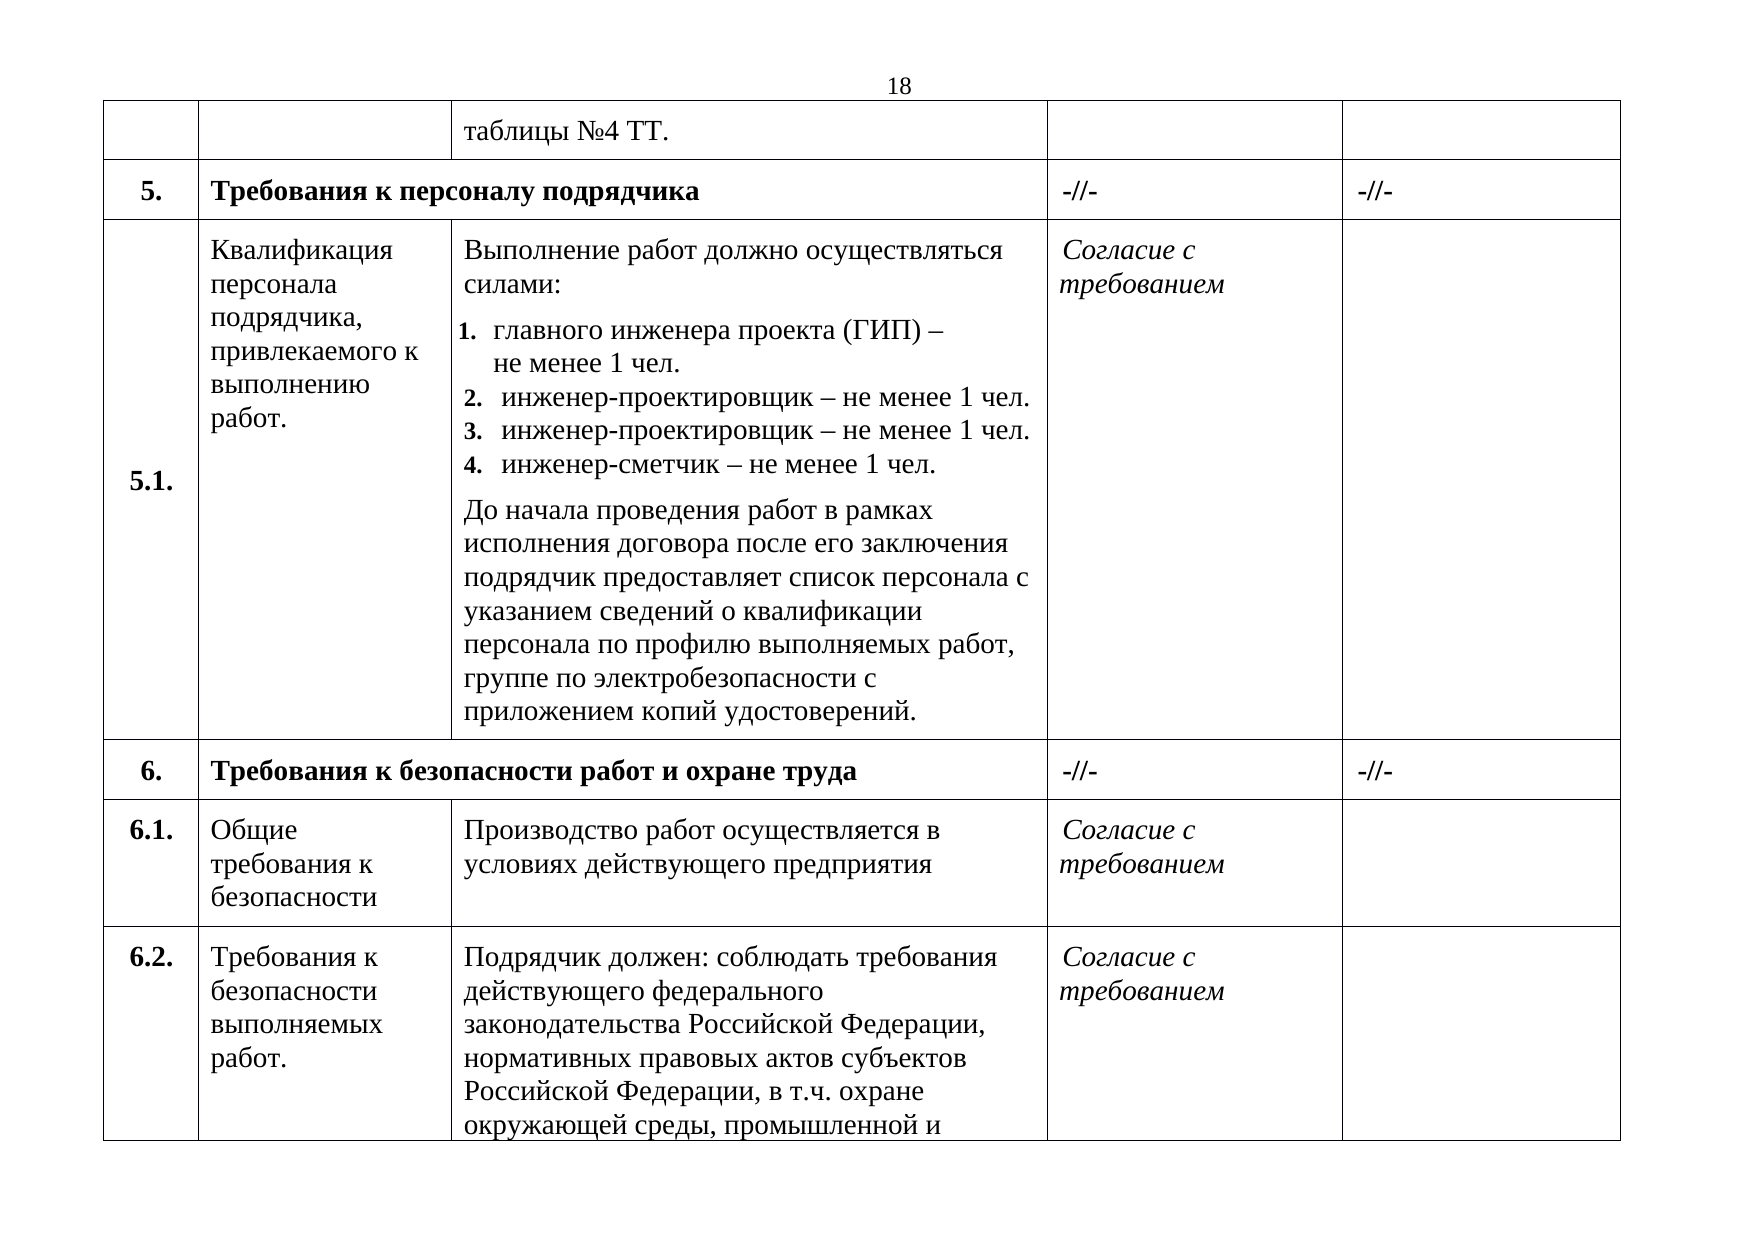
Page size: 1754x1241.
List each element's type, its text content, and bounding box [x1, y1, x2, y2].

table_cell [1048, 101, 1342, 159]
table_cell [1343, 101, 1620, 159]
table_cell [1343, 800, 1620, 926]
table_cell 6.2. [104, 927, 198, 1140]
table_cell [199, 101, 451, 159]
table_cell 5. [104, 160, 198, 219]
table_cell -//- [1048, 160, 1342, 219]
table_cell [1343, 220, 1620, 739]
table_cell Требования к безопасности выполняемых работ. [199, 927, 451, 1140]
table_cell -//- [1048, 740, 1342, 799]
table_cell 5.1. [104, 220, 198, 739]
table_cell Выполнение работ должно осуществляться силами: главного инженера проекта (ГИП) – не менее 1 чел. инженер-проектировщик – не менее 1 чел. инженер-проектировщик – не менее 1 чел. инженер-сметчик – не менее 1 чел. До начала проведения работ в рамках исполнения договора после его заключения подрядчик предоставляет список персонала с указанием сведений о квалификации персонала по профилю выполняемых работ, группе по электробезопасности с приложением копий удостоверений. [452, 220, 1047, 739]
table_cell [104, 101, 198, 159]
table_cell Требования к персоналу подрядчика [199, 160, 1047, 219]
table_cell Согласие с требованием [1048, 220, 1342, 739]
table_cell 6.1. [104, 800, 198, 926]
table_cell Согласие с требованием [1048, 927, 1342, 1140]
table_cell Общие требования к безопасности [199, 800, 451, 926]
table_cell Требования к безопасности работ и охране труда [199, 740, 1047, 799]
table_cell Согласие с требованием [1048, 800, 1342, 926]
table_cell -//- [1343, 160, 1620, 219]
table_cell -//- [1343, 740, 1620, 799]
table_cell Квалификация персонала подрядчика, привлекаемого к выполнению работ. [199, 220, 451, 739]
table_cell Производство работ осуществляется в условиях действующего предприятия [452, 800, 1047, 926]
table_cell Подрядчик должен: соблюдать требования действующего федерального законодательства Российской Федерации, нормативных правовых актов субъектов Российской Федерации, в т.ч. охране окружающей среды, промышленной и [452, 927, 1047, 1140]
table_cell таблицы №4 ТТ. [452, 101, 1047, 159]
table_cell [1343, 927, 1620, 1140]
table_cell 6. [104, 740, 198, 799]
